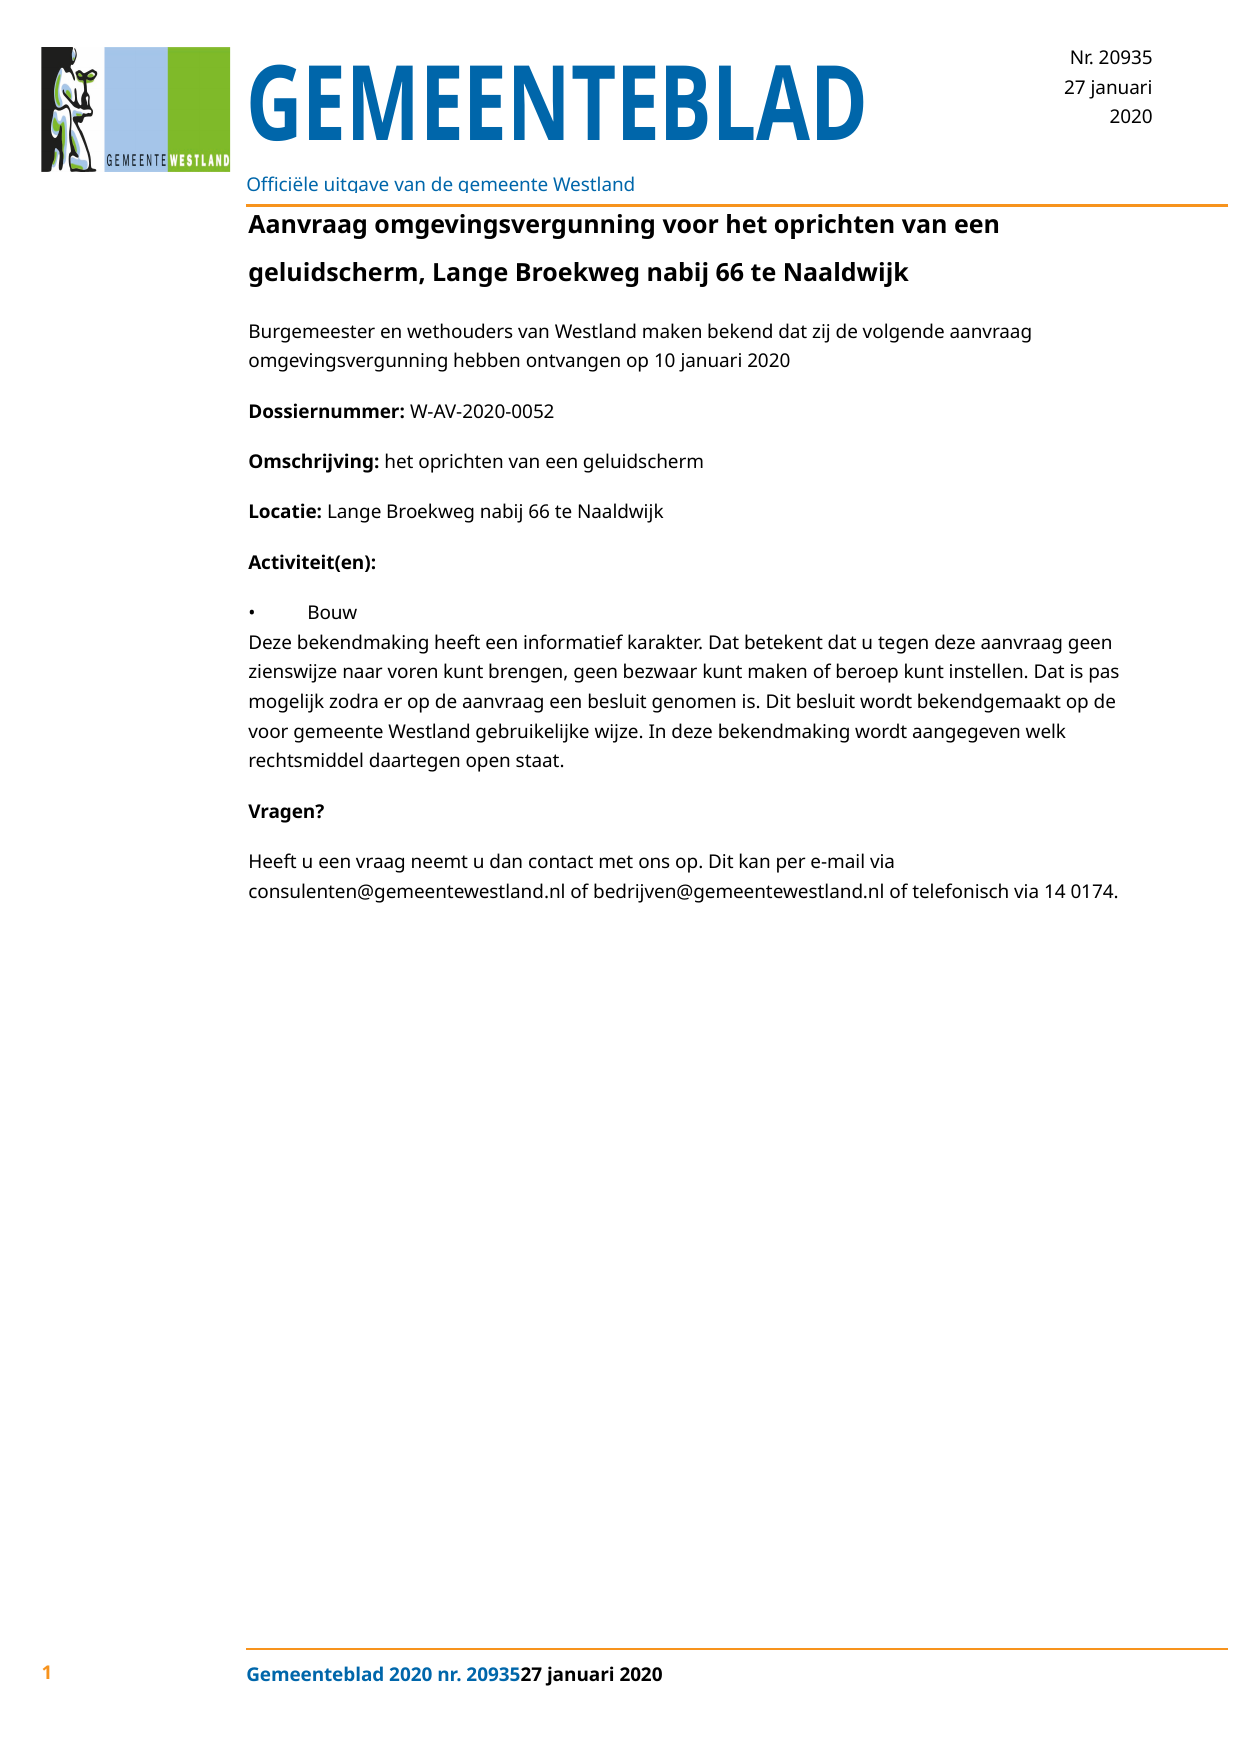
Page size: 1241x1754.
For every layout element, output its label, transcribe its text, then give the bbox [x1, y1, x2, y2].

text Dossiernummer: W-AV-2020-0052 [248, 398, 1152, 424]
text Omschrijving: het oprichten van een geluidscherm [248, 448, 1152, 474]
text Burgemeester en wethouders van Westland maken bekend dat zij de volgende aanvraag omgevingsvergunning hebben ontvangen op 10 januari 2020 [248, 318, 1152, 373]
text Locatie: Lange Broekweg nabij 66 te Naaldwijk [248, 499, 1152, 524]
text Activiteit(en): [248, 549, 1152, 575]
list Bouw [248, 599, 1152, 625]
text Aanvraag omgevingsvergunning voor het oprichten van een geluidscherm, Lange Broekweg nabij 66 te Naaldwijk [248, 207, 1152, 288]
text Vragen? [248, 798, 1152, 824]
picture [41, 47, 231, 172]
text Deze bekendmaking heeft een informatief karakter. Dat betekent dat u tegen deze aanvraag geen zienswijze naar voren kunt brengen, geen bezwaar kunt maken of beroep kunt instellen. Dat is pas mogelijk zodra er op de aanvraag een besluit genomen is. Dit besluit wordt bekendgemaakt op de voor gemeente Westland gebruikelijke wijze. In deze bekendmaking wordt aangegeven welk rechtsmiddel daartegen open staat. [248, 629, 1152, 773]
text Heeft u een vraag neemt u dan contact met ons op. Dit kan per e-mail via consulenten@gemeentewestland.nl of bedrijven@gemeentewestland.nl of telefonisch via 14 0174. [248, 848, 1152, 904]
